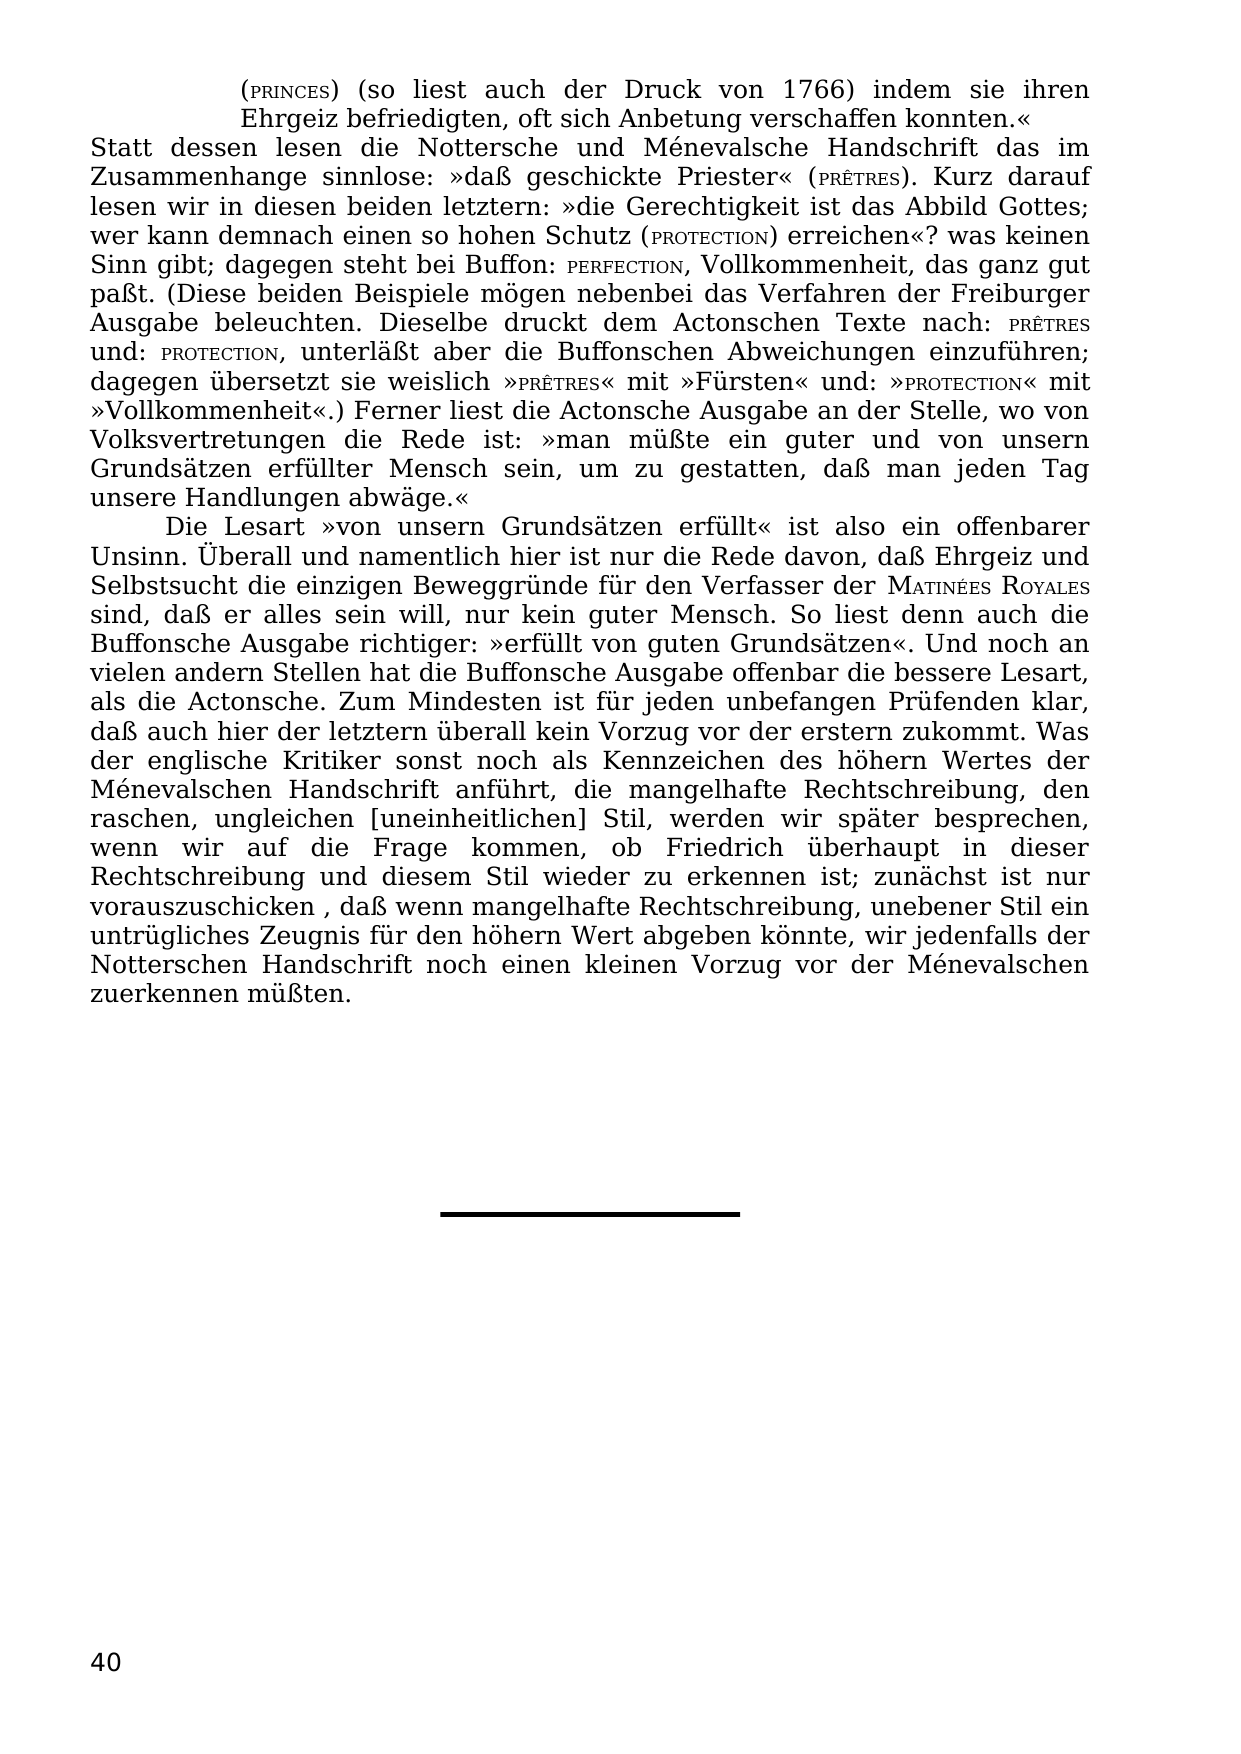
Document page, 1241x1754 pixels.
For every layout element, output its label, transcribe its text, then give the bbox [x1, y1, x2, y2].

text (princes) (so liest auch der Druck von 1766) indem sie ihren Ehrgeiz befriedigten, oft sich Anbetung verschaffen konnten.« [240, 75, 1091, 133]
picture [440, 1212, 741, 1217]
text Die Lesart »von unsern Grundsätzen erfüllt« ist also ein offenbarer Unsinn. Überall und namentlich hier ist nur die Rede davon, daß Ehrgeiz und Selbstsucht die einzigen Beweggründe für den Verfasser der Matinées Royales sind, daß er alles sein will, nur kein guter Mensch. So liest denn auch die Buffonsche Ausgabe richtiger: »erfüllt von guten Grundsätzen«. Und noch an vielen andern Stellen hat die Buffonsche Ausgabe offenbar die bessere Lesart, als die Actonsche. Zum Mindesten ist für jeden unbefangen Prüfenden klar, daß auch hier der letztern überall kein Vorzug vor der erstern zukommt. Was der englische Kritiker sonst noch als Kennzeichen des höhern Wertes der Ménevalschen Handschrift anführt, die mangelhafte Rechtschreibung, den raschen, ungleichen [uneinheitlichen] Stil, werden wir später besprechen, wenn wir auf die Frage kommen, ob Friedrich überhaupt in dieser Rechtschreibung und diesem Stil wieder zu erkennen ist; zunächst ist nur vorauszuschicken , daß wenn mangelhafte Rechtschreibung, unebener Stil ein untrügliches Zeugnis für den höhern Wert abgeben könnte, wir jedenfalls der Notterschen Handschrift noch einen kleinen Vorzug vor der Ménevalschen zuerkennen müßten. [90, 512, 1091, 1008]
text Statt dessen lesen die Nottersche und Ménevalsche Handschrift das im Zusammenhange sinnlose: »daß geschickte Priester« (prêtres). Kurz darauf lesen wir in diesen beiden letztern: »die Gerechtigkeit ist das Abbild Gottes; wer kann demnach einen so hohen Schutz (protection) erreichen«? was keinen Sinn gibt; dagegen steht bei Buffon: perfection, Vollkommenheit, das ganz gut paßt. (Diese beiden Beispiele mögen nebenbei das Verfahren der Freiburger Ausgabe beleuchten. Dieselbe druckt dem Actonschen Texte nach: prêtres und: protection, unterläßt aber die Buffonschen Abweichungen einzuführen; dagegen übersetzt sie weislich »prêtres« mit »Fürsten« und: »protection« mit »Vollkommenheit«.) Ferner liest die Actonsche Ausgabe an der Stelle, wo von Volksvertretungen die Rede ist: »man müßte ein guter und von unsern Grundsätzen erfüllter Mensch sein, um zu gestatten, daß man jeden Tag unsere Handlungen abwäge.« [90, 133, 1091, 512]
